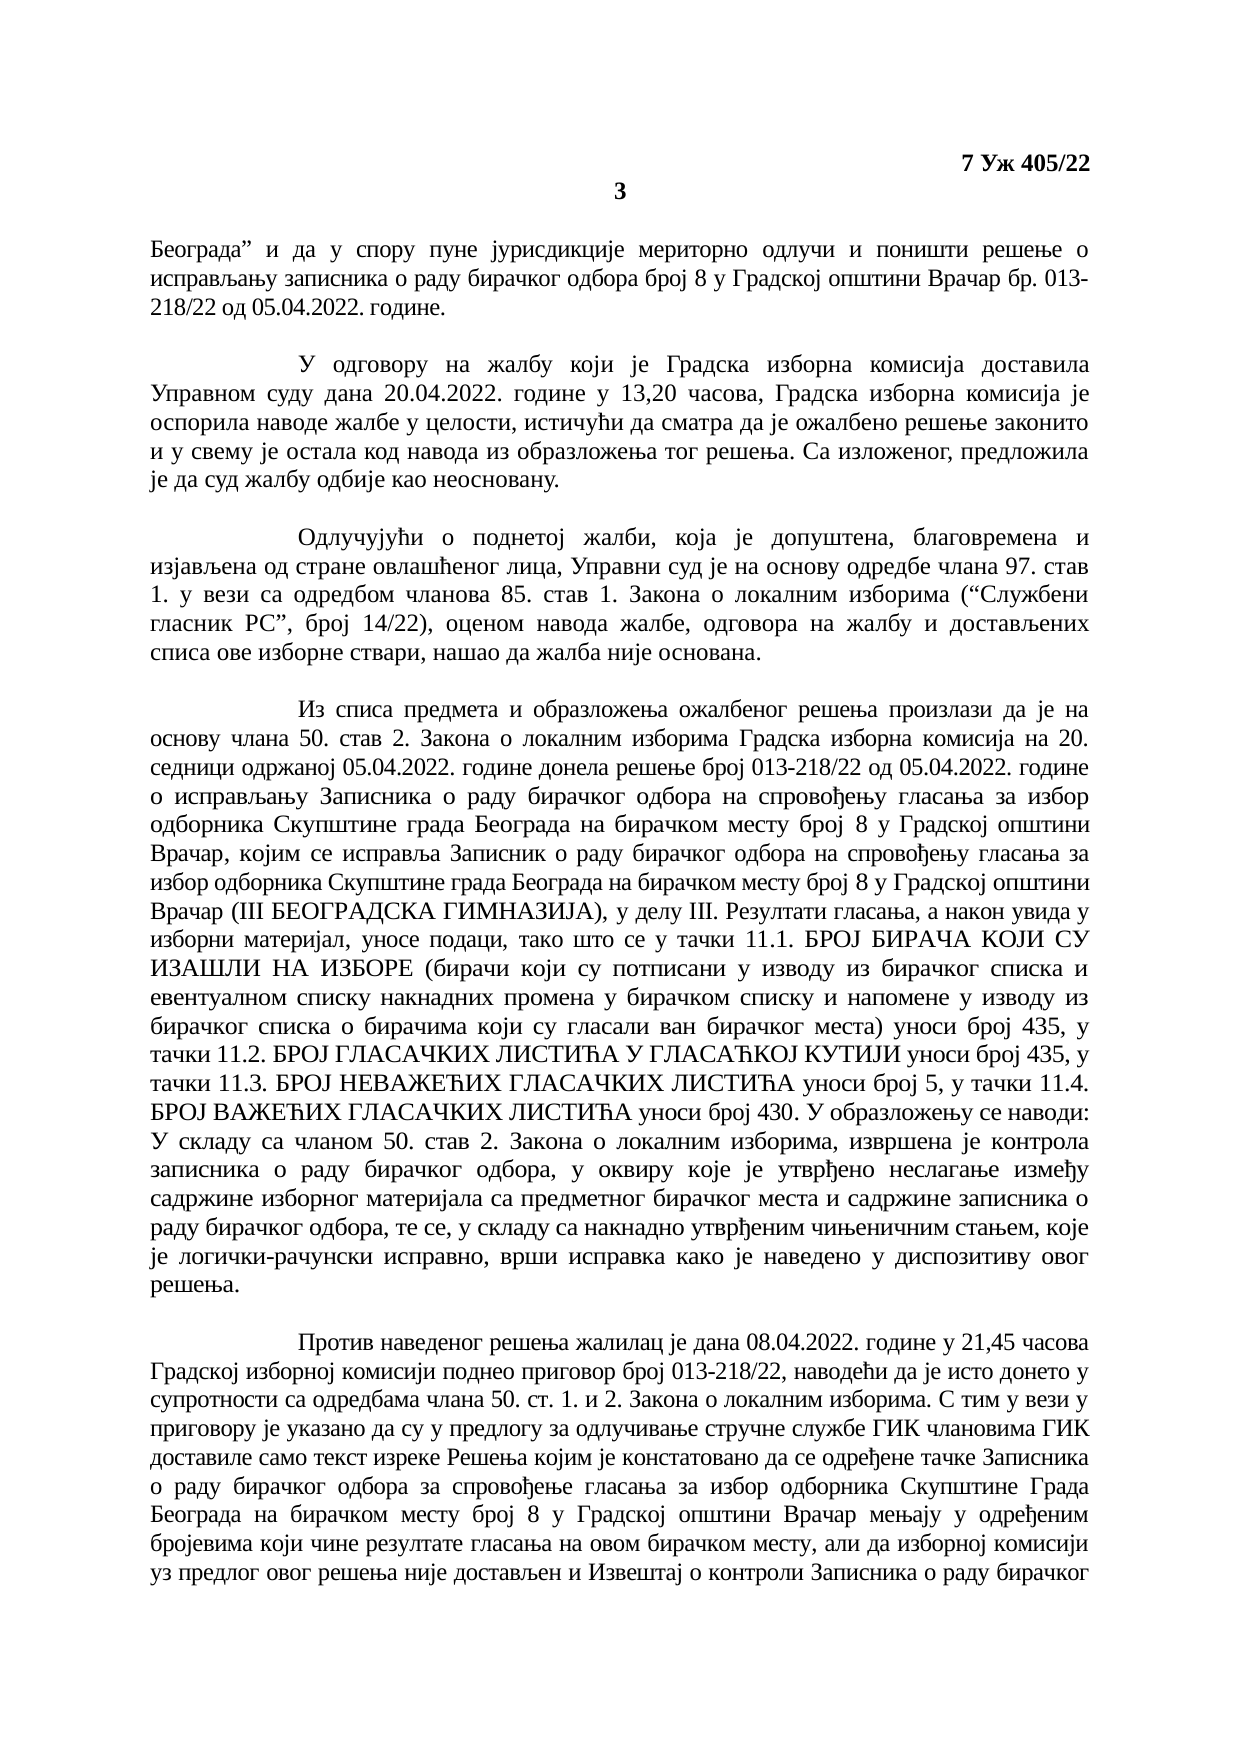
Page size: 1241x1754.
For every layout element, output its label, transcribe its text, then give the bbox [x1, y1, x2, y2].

text Одлучујући о поднетој жалби, која је допуштена, благовремена и изјављена од стране овлашћеног лица, Управни суд је на основу одредбе члана 97. став 1. у вези са одредбом чланова 85. став 1. Закона о локалним изборима (“Службени гласник РС”, број 14/22), оценом навода жалбе, одговора на жалбу и достављених списа ове изборне ствари, нашао да жалба није основана. [150, 522, 1090, 666]
text У одговору на жалбу који је Градска изборна комисија доставила Управном суду дана 20.04.2022. године у 13,20 часова, Градска изборна комисија је оспорила наводе жалбе у целости, истичући да сматра да је ожалбено решење законито и у свему је остала код навода из образложења тог решења. Са изложеног, предложила је да суд жалбу одбије као неосновану. [150, 349, 1090, 493]
text Против наведеног решења жалилац је дана 08.04.2022. године у 21,45 часова Градској изборној комисији поднео приговор број 013-218/22, наводећи да је исто донето у супротности са одредбама члана 50. ст. 1. и 2. Закона о локалним изборима. С тим у вези у приговору је указано да су у предлогу за одлучивање стручне службе ГИК члановима ГИК доставиле само текст изреке Решења којим је констатовано да се одређене тачке Записника о раду бирачког одбора за спровођење гласања за избор одборника Скупштине Града Београда на бирачком месту број 8 у Градској општини Врачар мењају у одређеним бројевима који чине резултате гласања на овом бирачком месту, али да изборној комисији уз предлог овог решења није достављен и Извештај о контроли Записника о раду бирачког [150, 1327, 1090, 1586]
text Београда” и да у спору пуне јурисдикције мериторно одлучи и поништи решење о исправљању записника о раду бирачког одбора број 8 у Градској општини Врачар бр. 013-218/22 од 05.04.2022. године. [150, 234, 1090, 321]
text Из списа предмета и образложења ожалбеног решења произлази да је на основу члана 50. став 2. Закона о локалним изборима Градска изборна комисија на 20. седници одржаној 05.04.2022. године донела решење број 013-218/22 од 05.04.2022. године о исправљању Записника о раду бирачког одбора на спровођењу гласања за избор одборника Скупштине града Београда на бирачком месту број 8 у Градској општини Врачар, којим се исправља Записник о раду бирачког одбора на спровођењу гласања за избор одборника Скупштине града Београда на бирачком месту број 8 у Градској општини Врачар (III БЕОГРАДСКА ГИМНАЗИЈА), у делу III. Резултати гласања, а након увида у изборни материјал, уносе подаци, тако што се у тачки 11.1. БРОЈ БИРАЧА КОЈИ СУ ИЗАШЛИ НА ИЗБОРЕ (бирачи који су потписани у изводу из бирачког списка и евентуалном списку накнадних промена у бирачком списку и напомене у изводу из бирачког списка о бирачима који су гласали ван бирачког места) уноси број 435, у тачки 11.2. БРОЈ ГЛАСАЧКИХ ЛИСТИЋА У ГЛАСАЋКОЈ КУТИЈИ уноси број 435, у тачки 11.3. БРОЈ НЕВАЖЕЋИХ ГЛАСАЧКИХ ЛИСТИЋА уноси број 5, у тачки 11.4. БРОЈ ВАЖЕЋИХ ГЛАСАЧКИХ ЛИСТИЋА уноси број 430. У образложењу се наводи: У складу са чланом 50. став 2. Закона о локалним изборима, извршена је контрола записника о раду бирачког одбора, у оквиру које је утврђено неслагање између садржине изборног материјала са предметног бирачког места и садржине записника о раду бирачког одбора, те се, у складу са накнадно утврђеним чињеничним стањем, које је логички-рачунски исправно, врши исправка како је наведено у диспозитиву овог решења. [150, 694, 1090, 1298]
